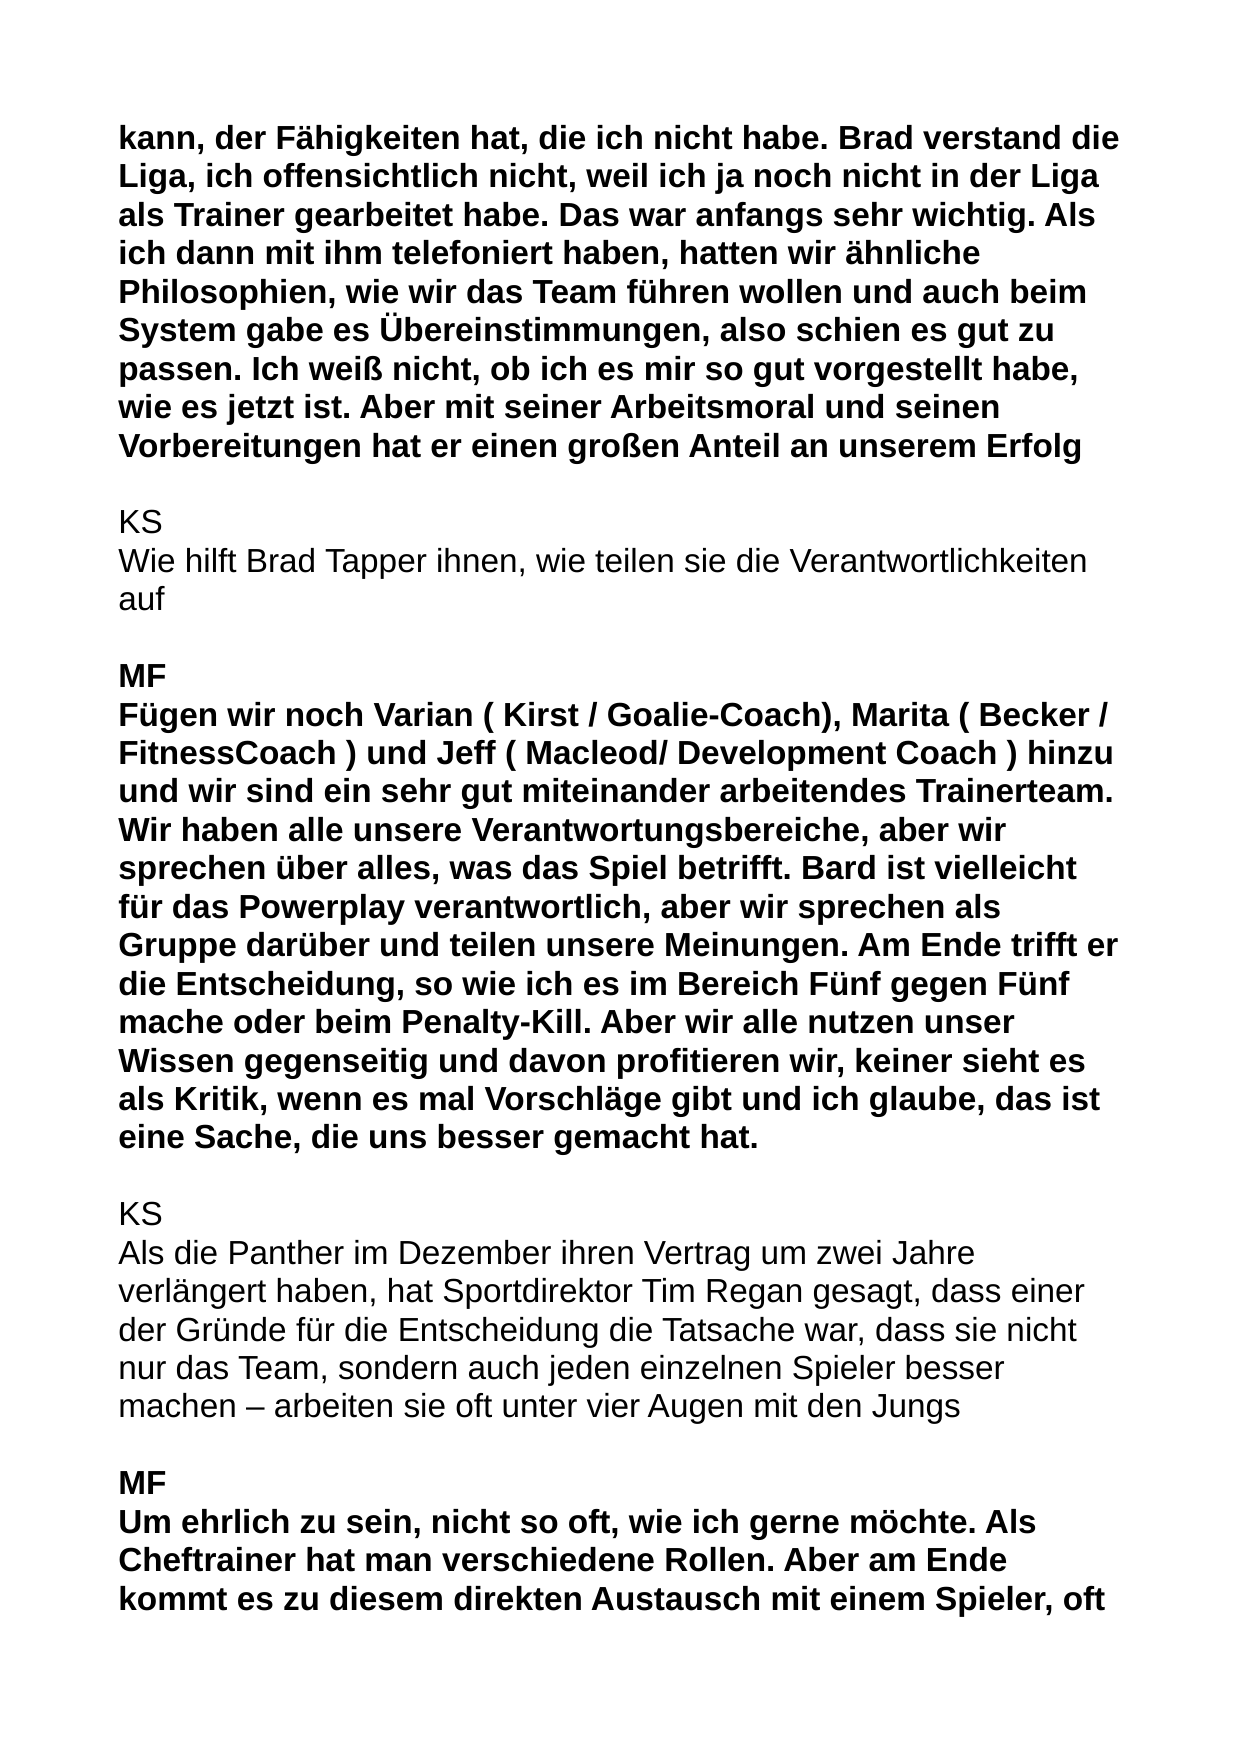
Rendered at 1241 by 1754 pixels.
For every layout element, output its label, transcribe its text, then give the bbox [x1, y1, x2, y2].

text Wie hilft Brad Tapper ihnen, wie teilen sie die Verantwortlichkeiten auf [118, 541, 1122, 618]
text KS [118, 502, 1122, 541]
text KS [118, 1194, 1122, 1233]
text Um ehrlich zu sein, nicht so oft, wie ich gerne möchte. Als Cheftrainer hat man verschiedene Rollen. Aber am Ende kommt es zu diesem direkten Austausch mit einem Spieler, oft [118, 1502, 1122, 1617]
text MF [118, 656, 1122, 695]
text Fügen wir noch Varian ( Kirst / Goalie-Coach), Marita ( Becker / FitnessCoach ) und Jeff ( Macleod/ Development Coach ) hinzu und wir sind ein sehr gut miteinander arbeitendes Trainerteam. Wir haben alle unsere Verantwortungsbereiche, aber wir sprechen über alles, was das Spiel betrifft. Bard ist vielleicht für das Powerplay verantwortlich, aber wir sprechen als Gruppe darüber und teilen unsere Meinungen. Am Ende trifft er die Entscheidung, so wie ich es im Bereich Fünf gegen Fünf mache oder beim Penalty-Kill. Aber wir alle nutzen unser Wissen gegenseitig und davon profitieren wir, keiner sieht es als Kritik, wenn es mal Vorschläge gibt und ich glaube, das ist eine Sache, die uns besser gemacht hat. [118, 695, 1122, 1156]
text MF [118, 1463, 1122, 1502]
text kann, der Fähigkeiten hat, die ich nicht habe. Brad verstand die Liga, ich offensichtlich nicht, weil ich ja noch nicht in der Liga als Trainer gearbeitet habe. Das war anfangs sehr wichtig. Als ich dann mit ihm telefoniert haben, hatten wir ähnliche Philosophien, wie wir das Team führen wollen und auch beim System gabe es Übereinstimmungen, also schien es gut zu passen. Ich weiß nicht, ob ich es mir so gut vorgestellt habe, wie es jetzt ist. Aber mit seiner Arbeitsmoral und seinen Vorbereitungen hat er einen großen Anteil an unserem Erfolg [118, 118, 1122, 464]
text Als die Panther im Dezember ihren Vertrag um zwei Jahre verlängert haben, hat Sportdirektor Tim Regan gesagt, dass einer der Gründe für die Entscheidung die Tatsache war, dass sie nicht nur das Team, sondern auch jeden einzelnen Spieler besser machen – arbeiten sie oft unter vier Augen mit den Jungs [118, 1233, 1122, 1425]
